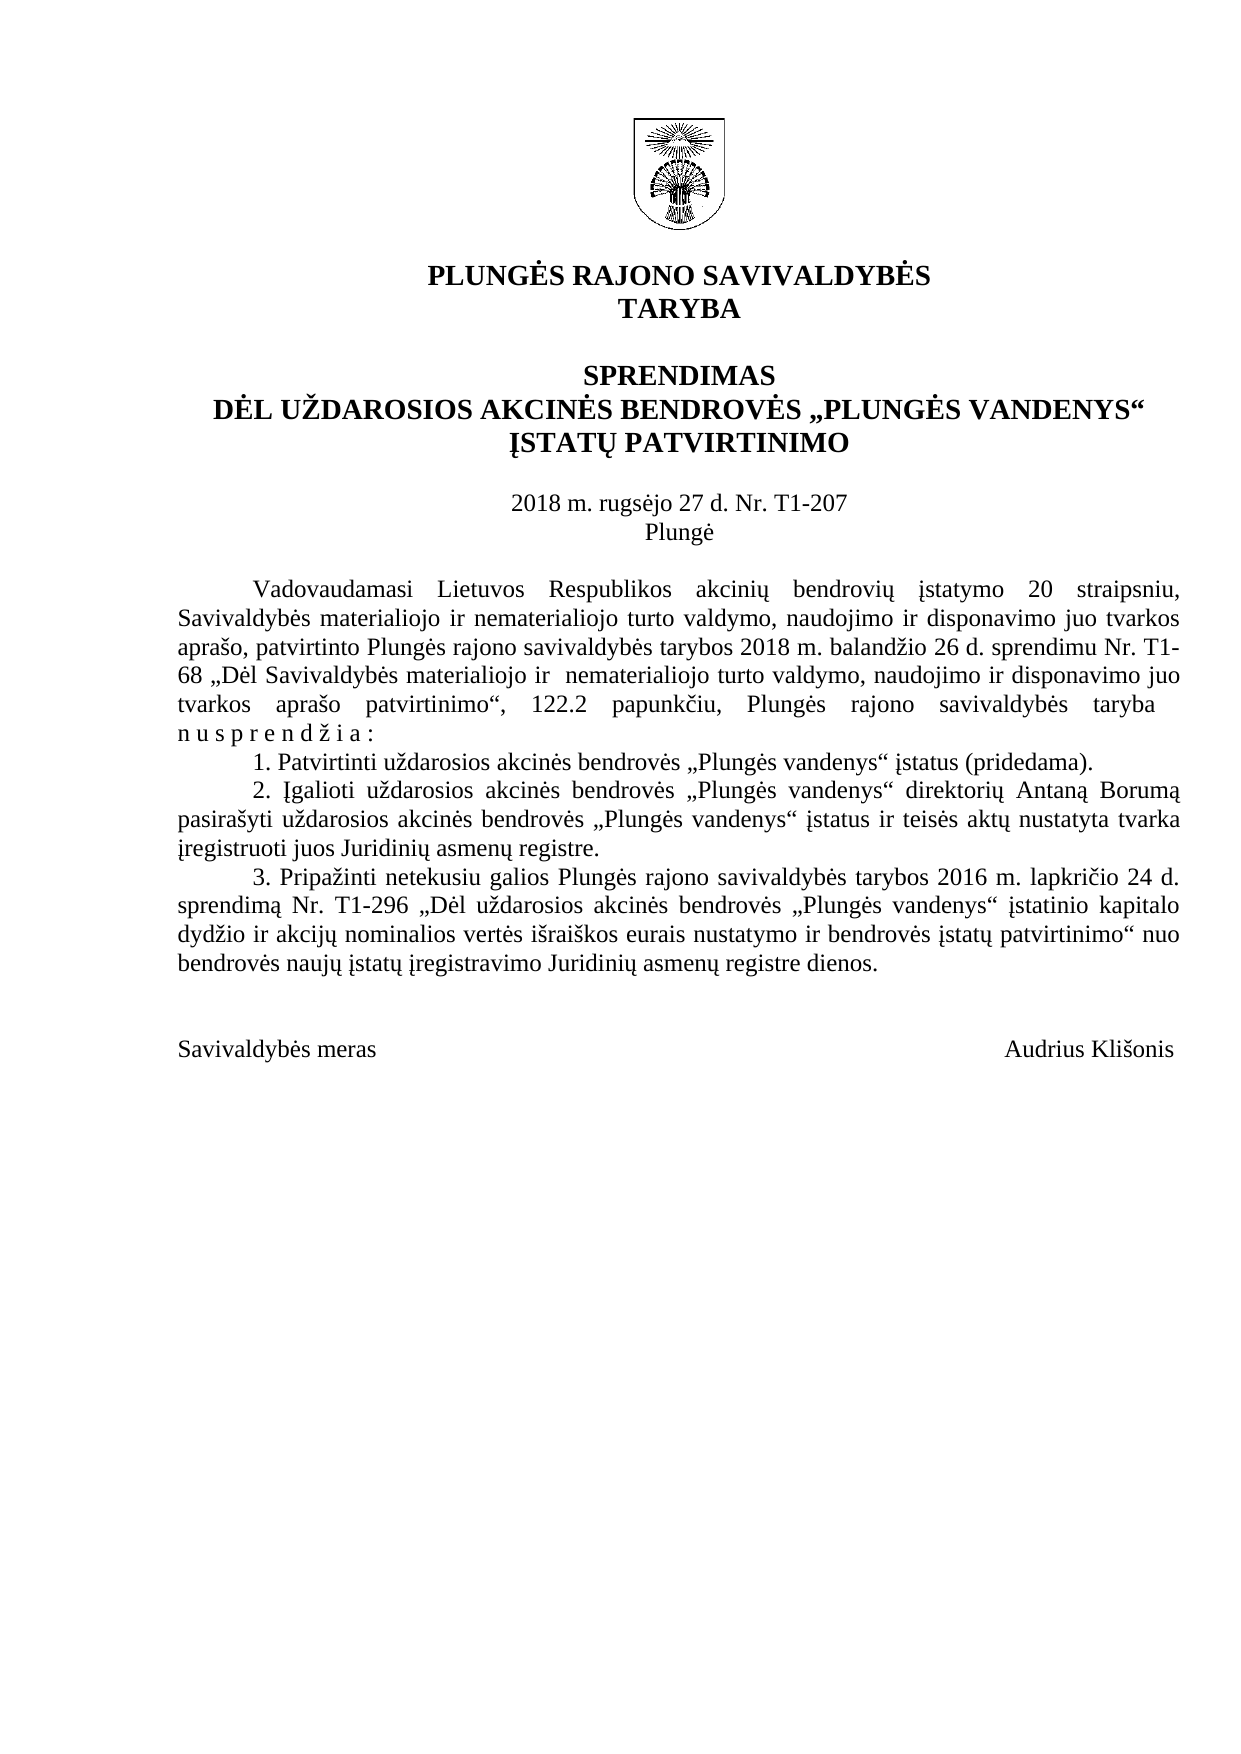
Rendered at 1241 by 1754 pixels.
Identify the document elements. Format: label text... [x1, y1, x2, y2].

text Vadovaudamasi Lietuvos Respublikos akcinių bendrovių įstatymo 20 straipsniu, Savivaldybės materialiojo ir nematerialiojo turto valdymo, naudojimo ir disponavimo juo tvarkos aprašo, patvirtinto Plungės rajono savivaldybės tarybos 2018 m. balandžio 26 d. sprendimu Nr. T1-68 „Dėl Savivaldybės materialiojo ir nematerialiojo turto valdymo, naudojimo ir disponavimo juo tvarkos aprašo patvirtinimo“, 122.2 papunkčiu, Plungės rajono savivaldybės taryba n u s p r e n d ž i a : [177, 574, 1181, 747]
text 2018 m. rugsėjo 27 d. Nr. T1-207 [177, 488, 1181, 517]
text 2. Įgalioti uždarosios akcinės bendrovės „Plungės vandenys“ direktorių Antaną Borumą pasirašyti uždarosios akcinės bendrovės „Plungės vandenys“ įstatus ir teisės aktų nustatyta tvarka įregistruoti juos Juridinių asmenų registre. [177, 775, 1181, 862]
text 1. Patvirtinti uždarosios akcinės bendrovės „Plungės vandenys“ įstatus (pridedama). [177, 747, 1181, 775]
text DĖL UŽDAROSIOS AKCINĖS BENDROVĖS „PLUNGĖS VANDENYS“ ĮSTATŲ PATVIRTINIMO [177, 392, 1181, 459]
text SPRENDIMAS [177, 358, 1181, 392]
text PLUNGĖS RAJONO SAVIVALDYBĖS [177, 258, 1181, 291]
text Plungė [177, 517, 1181, 545]
text Savivaldybės meras Audrius Klišonis [177, 1034, 1181, 1063]
text 3. Pripažinti netekusiu galios Plungės rajono savivaldybės tarybos 2016 m. lapkričio 24 d. sprendimą Nr. T1-296 „Dėl uždarosios akcinės bendrovės „Plungės vandenys“ įstatinio kapitalo dydžio ir akcijų nominalios vertės išraiškos eurais nustatymo ir bendrovės įstatų patvirtinimo“ nuo bendrovės naujų įstatų įregistravimo Juridinių asmenų registre dienos. [177, 862, 1181, 977]
text TARYBA [177, 291, 1181, 325]
